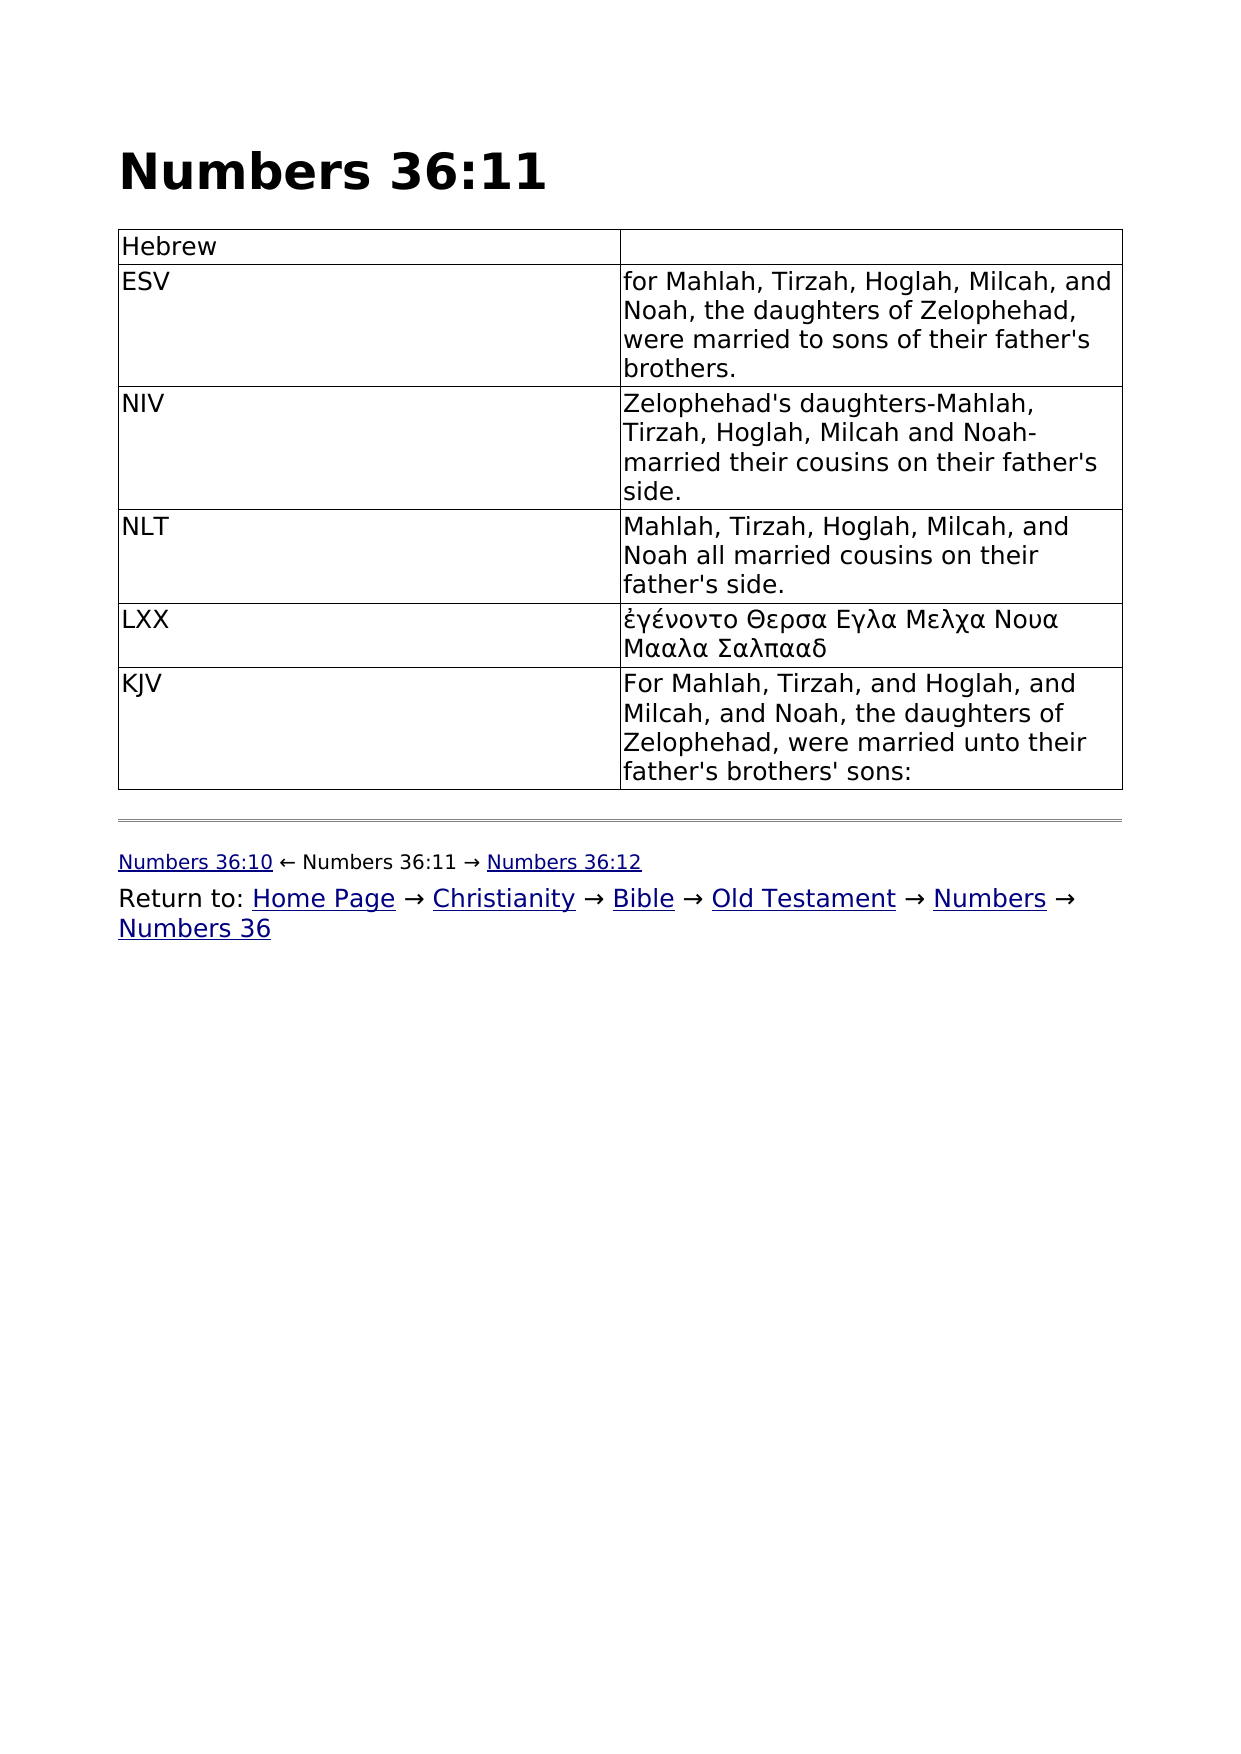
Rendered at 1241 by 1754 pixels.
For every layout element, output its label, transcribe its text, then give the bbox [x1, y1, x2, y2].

table_cell For Mahlah, Tirzah, and Hoglah, and Milcah, and Noah, the daughters of Zelophehad, were married unto their father's brothers' sons: [621, 668, 1122, 789]
table_cell Zelophehad's daughters-Mahlah, Tirzah, Hoglah, Milcah and Noah-married their cousins on their father's side. [621, 387, 1122, 509]
table_header [621, 230, 1122, 264]
table_cell LXX [119, 604, 620, 667]
table_cell ἐγένοντο Θερσα Εγλα Μελχα Νουα Μααλα Σαλπααδ [621, 604, 1122, 667]
table_cell ESV [119, 265, 620, 386]
text Return to: Home Page → Christianity → Bible → Old Testament → Numbers → Numbers 36 [118, 884, 1122, 943]
table_cell NLT [119, 510, 620, 602]
subtitle Numbers 36:11 [118, 143, 1122, 201]
table_cell NIV [119, 387, 620, 509]
table_cell Mahlah, Tirzah, Hoglah, Milcah, and Noah all married cousins on their father's side. [621, 510, 1122, 602]
table_cell for Mahlah, Tirzah, Hoglah, Milcah, and Noah, the daughters of Zelophehad, were married to sons of their father's brothers. [621, 265, 1122, 386]
text Numbers 36:10 ← Numbers 36:11 → Numbers 36:12 [118, 851, 1122, 884]
table_cell KJV [119, 668, 620, 789]
table_header Hebrew [119, 230, 620, 264]
